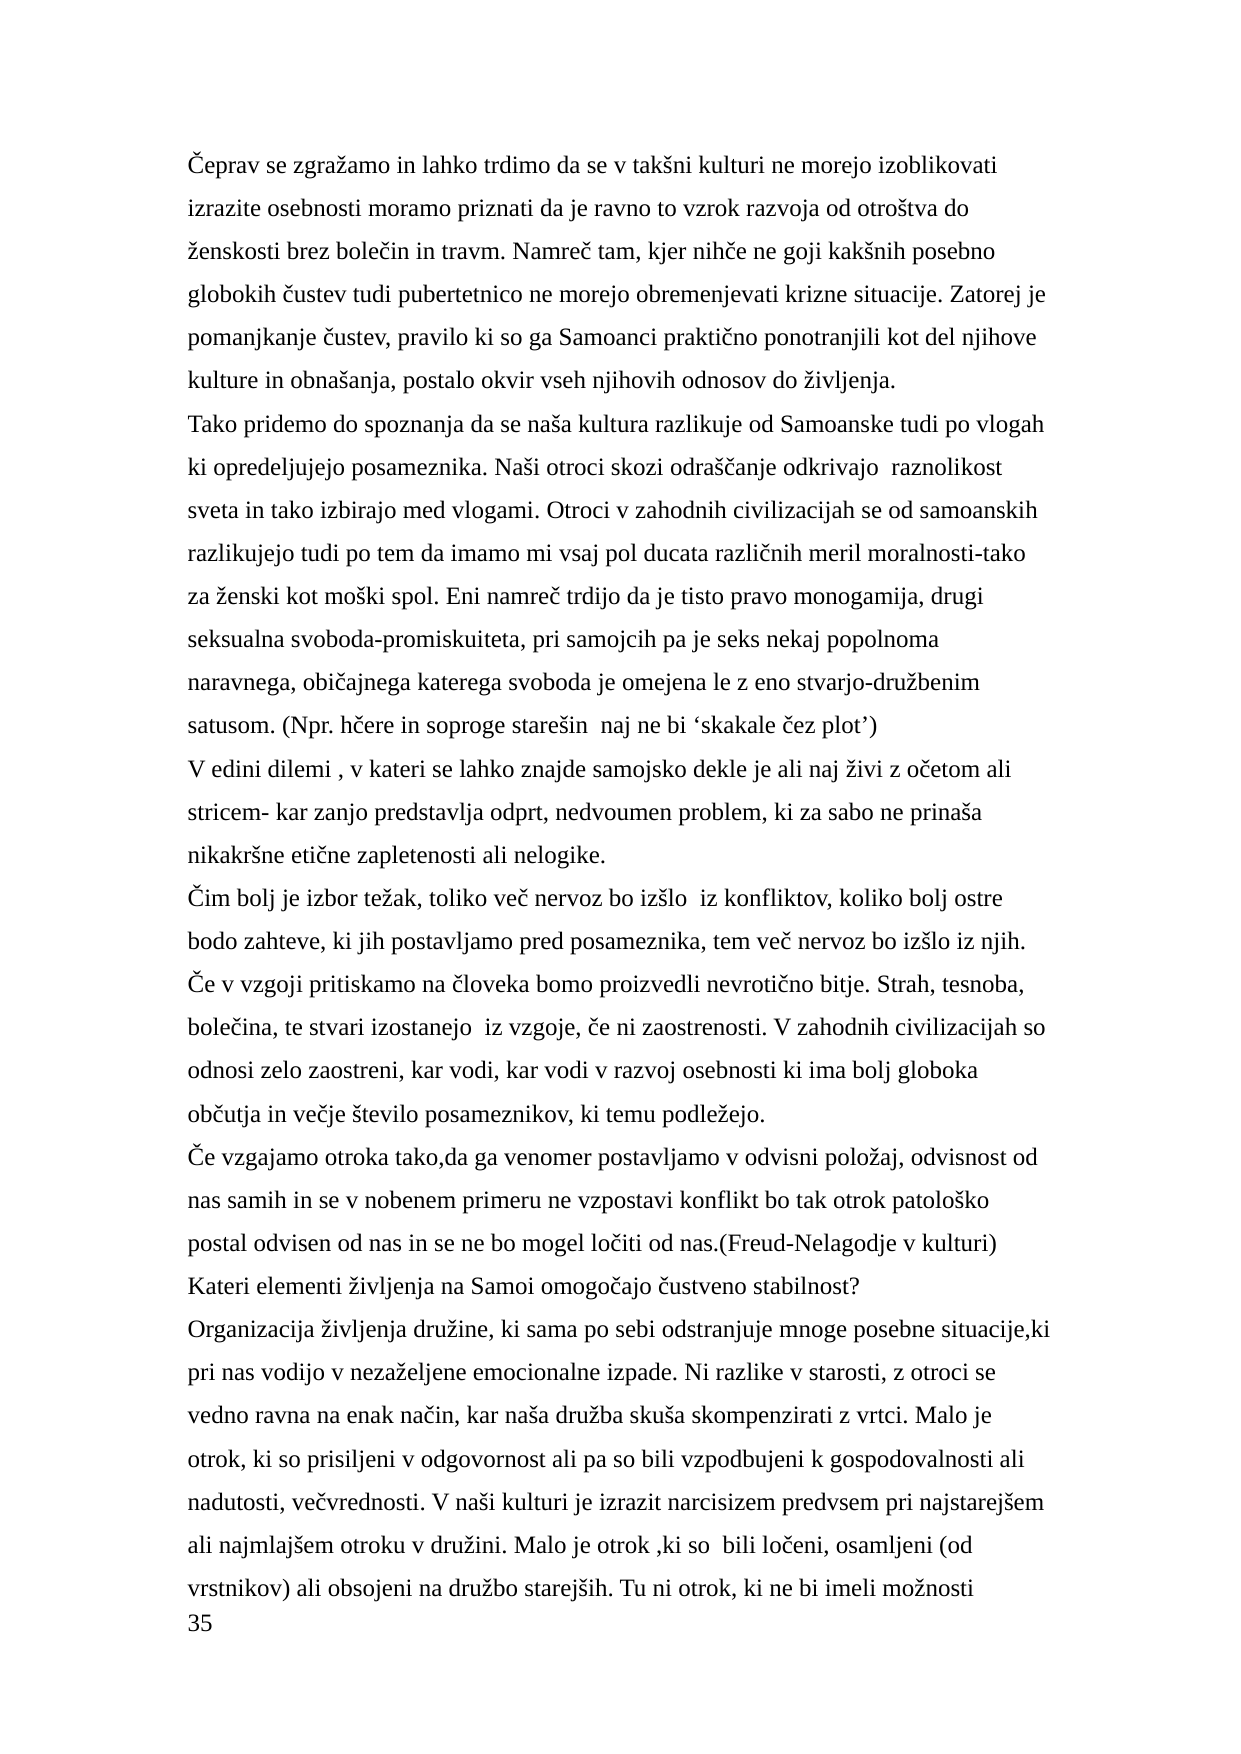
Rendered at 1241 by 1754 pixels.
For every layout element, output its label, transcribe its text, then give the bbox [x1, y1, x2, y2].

text Če vzgajamo otroka tako,da ga venomer postavljamo v odvisni položaj, odvisnost od nas samih in se v nobenem primeru ne vzpostavi konflikt bo tak otrok patološko postal odvisen od nas in se ne bo mogel ločiti od nas.(Freud-Nelagodje v kulturi) [187, 1142, 1053, 1257]
text V edini dilemi , v kateri se lahko znajde samojsko dekle je ali naj živi z očetom ali stricem- kar zanjo predstavlja odprt, nedvoumen problem, ki za sabo ne prinaša nikakršne etične zapletenosti ali nelogike. [187, 754, 1053, 869]
text Kateri elementi življenja na Samoi omogočajo čustveno stabilnost? [187, 1271, 1053, 1300]
text Čeprav se zgražamo in lahko trdimo da se v takšni kulturi ne morejo izoblikovati izrazite osebnosti moramo priznati da je ravno to vzrok razvoja od otroštva do ženskosti brez bolečin in travm. Namreč tam, kjer nihče ne goji kakšnih posebno globokih čustev tudi pubertetnico ne morejo obremenjevati krizne situacije. Zatorej je pomanjkanje čustev, pravilo ki so ga Samoanci praktično ponotranjili kot del njihove kulture in obnašanja, postalo okvir vseh njihovih odnosov do življenja. [187, 150, 1053, 394]
text Tako pridemo do spoznanja da se naša kultura razlikuje od Samoanske tudi po vlogah ki opredeljujejo posameznika. Naši otroci skozi odraščanje odkrivajo raznolikost sveta in tako izbirajo med vlogami. Otroci v zahodnih civilizacijah se od samoanskih razlikujejo tudi po tem da imamo mi vsaj pol ducata različnih meril moralnosti-tako za ženski kot moški spol. Eni namreč trdijo da je tisto pravo monogamija, drugi seksualna svoboda-promiskuiteta, pri samojcih pa je seks nekaj popolnoma naravnega, običajnega katerega svoboda je omejena le z eno stvarjo-družbenim satusom. (Npr. hčere in soproge starešin naj ne bi ‘skakale čez plot’) [187, 409, 1053, 739]
text Organizacija življenja družine, ki sama po sebi odstranjuje mnoge posebne situacije,ki pri nas vodijo v nezaželjene emocionalne izpade. Ni razlike v starosti, z otroci se vedno ravna na enak način, kar naša družba skuša skompenzirati z vrtci. Malo je otrok, ki so prisiljeni v odgovornost ali pa so bili vzpodbujeni k gospodovalnosti ali nadutosti, večvrednosti. V naši kulturi je izrazit narcisizem predvsem pri najstarejšem ali najmlajšem otroku v družini. Malo je otrok ,ki so bili ločeni, osamljeni (od vrstnikov) ali obsojeni na družbo starejših. Tu ni otrok, ki ne bi imeli možnosti [187, 1314, 1053, 1602]
text Čim bolj je izbor težak, toliko več nervoz bo izšlo iz konfliktov, koliko bolj ostre bodo zahteve, ki jih postavljamo pred posameznika, tem več nervoz bo izšlo iz njih. Če v vzgoji pritiskamo na človeka bomo proizvedli nevrotično bitje. Strah, tesnoba, bolečina, te stvari izostanejo iz vzgoje, če ni zaostrenosti. V zahodnih civilizacijah so odnosi zelo zaostreni, kar vodi, kar vodi v razvoj osebnosti ki ima bolj globoka občutja in večje število posameznikov, ki temu podležejo. [187, 883, 1053, 1127]
